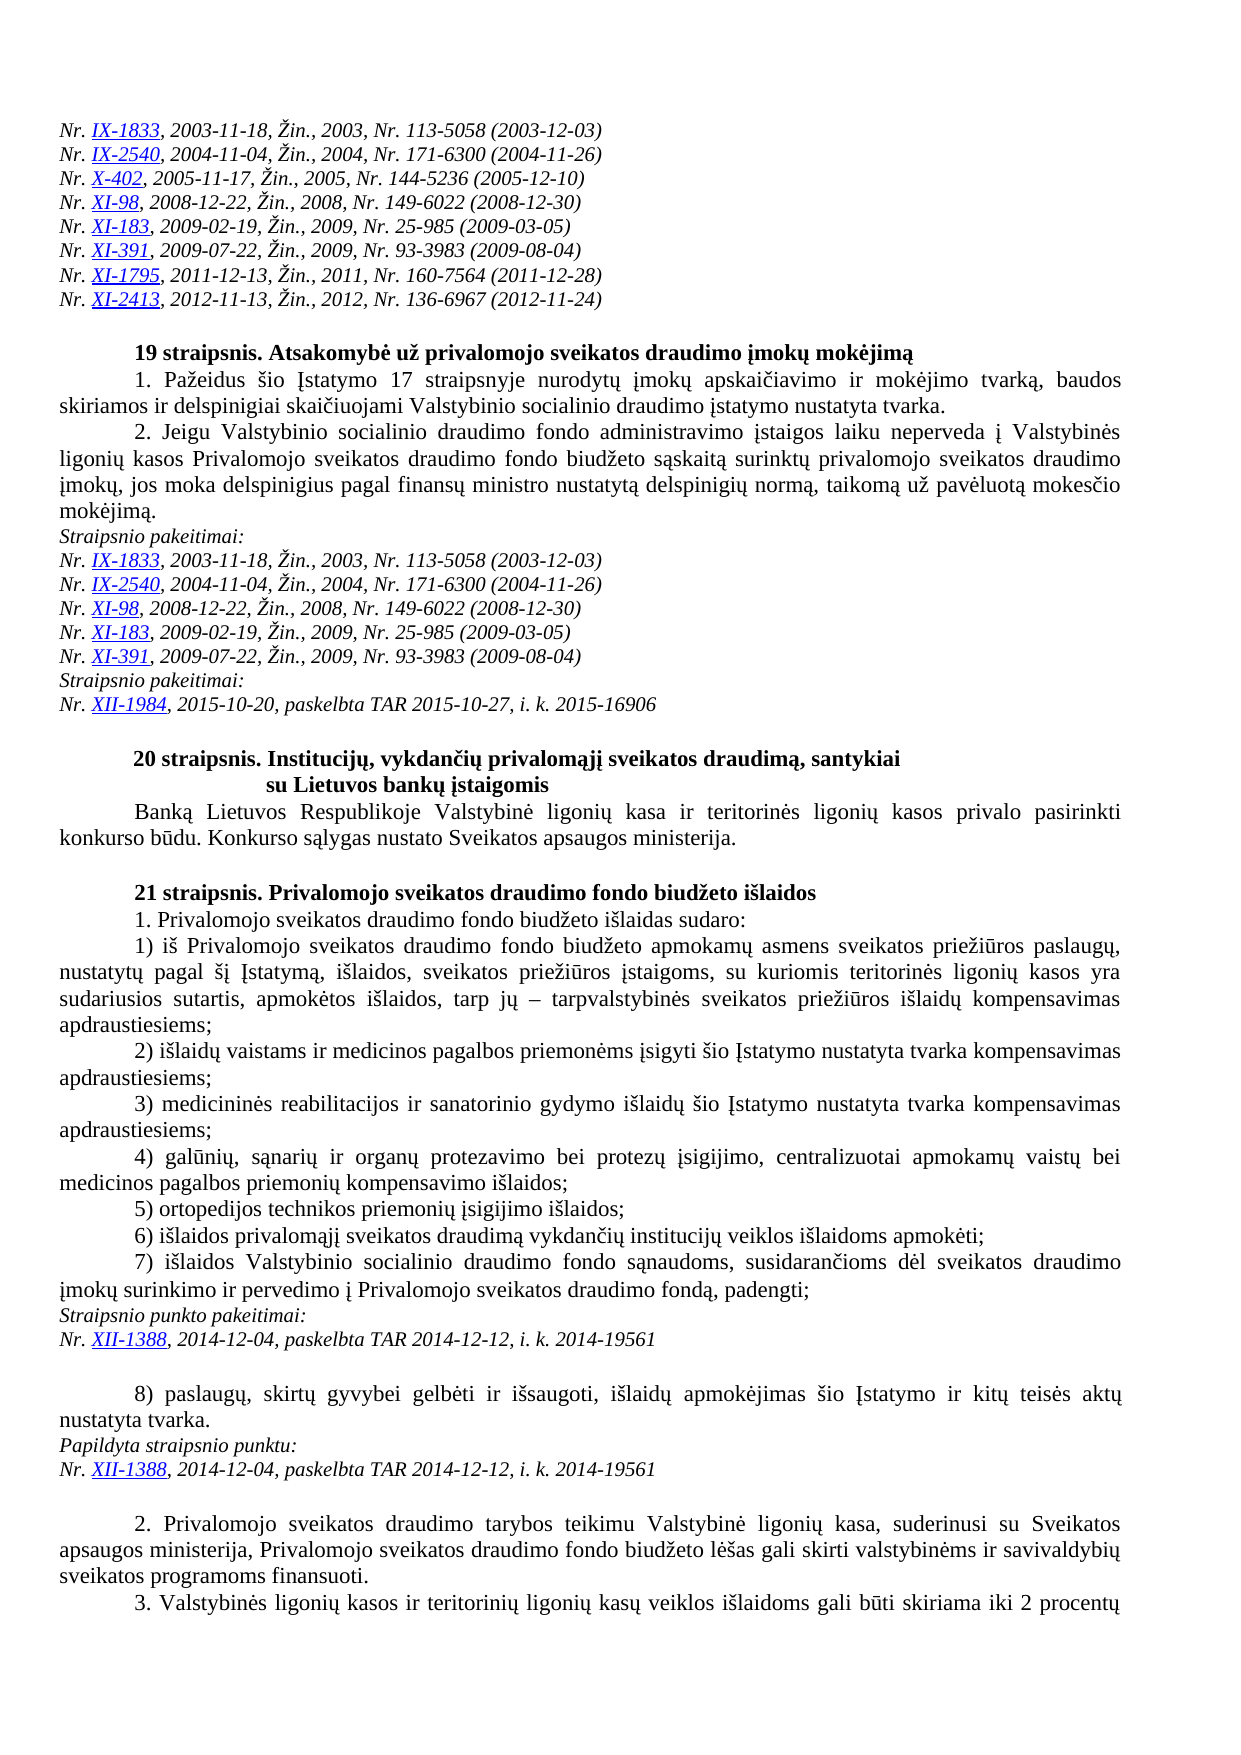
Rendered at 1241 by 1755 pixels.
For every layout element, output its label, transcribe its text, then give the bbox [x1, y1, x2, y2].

text 2) išlaidų vaistams ir medicinos pagalbos priemonėms įsigyti šio Įstatymo nustatyta tvarka kompensavimas apdraustiesiems; [59, 1037, 1122, 1090]
text Nr. XI-183, 2009-02-19, Žin., 2009, Nr. 25-985 (2009-03-05) [59, 620, 1122, 644]
text 2. Privalomojo sveikatos draudimo tarybos teikimu Valstybinė ligonių kasa, suderinusi su Sveikatos apsaugos ministerija, Privalomojo sveikatos draudimo fondo biudžeto lėšas gali skirti valstybinėms ir savivaldybių sveikatos programoms finansuoti. [59, 1510, 1122, 1589]
text Nr. XI-391, 2009-07-22, Žin., 2009, Nr. 93-3983 (2009-08-04) [59, 644, 1122, 668]
text Nr. IX-1833, 2003-11-18, Žin., 2003, Nr. 113-5058 (2003-12-03) [59, 548, 1122, 572]
text Nr. XII-1984, 2015-10-20, paskelbta TAR 2015-10-27, i. k. 2015-16906 [59, 692, 1122, 716]
text 2. Jeigu Valstybinio socialinio draudimo fondo administravimo įstaigos laiku neperveda į Valstybinės ligonių kasos Privalomojo sveikatos draudimo fondo biudžeto sąskaitą surinktų privalomojo sveikatos draudimo įmokų, jos moka delspinigius pagal finansų ministro nustatytą delspinigių normą, taikomą už pavėluotą mokesčio mokėjimą. [59, 418, 1122, 524]
text Nr. XI-2413, 2012-11-13, Žin., 2012, Nr. 136-6967 (2012-11-24) [59, 287, 1122, 311]
text 1) iš Privalomojo sveikatos draudimo fondo biudžeto apmokamų asmens sveikatos priežiūros paslaugų, nustatytų pagal šį Įstatymą, išlaidos, sveikatos priežiūros įstaigoms, su kuriomis teritorinės ligonių kasos yra sudariusios sutartis, apmokėtos išlaidos, tarp jų – tarpvalstybinės sveikatos priežiūros išlaidų kompensavimas apdraustiesiems; [59, 932, 1122, 1037]
text 3. Valstybinės ligonių kasos ir teritorinių ligonių kasų veiklos išlaidoms gali būti skiriama iki 2 procentų [59, 1589, 1122, 1615]
text Nr. XI-98, 2008-12-22, Žin., 2008, Nr. 149-6022 (2008-12-30) [59, 190, 1122, 214]
text Nr. XI-391, 2009-07-22, Žin., 2009, Nr. 93-3983 (2009-08-04) [59, 238, 1122, 262]
text Straipsnio punkto pakeitimai: [59, 1303, 1122, 1327]
text 7) išlaidos Valstybinio socialinio draudimo fondo sąnaudoms, susidarančioms dėl sveikatos draudimo įmokų surinkimo ir pervedimo į Privalomojo sveikatos draudimo fondą, padengti; [59, 1248, 1122, 1303]
text Nr. IX-2540, 2004-11-04, Žin., 2004, Nr. 171-6300 (2004-11-26) [59, 142, 1122, 166]
text 1. Pažeidus šio Įstatymo 17 straipsnyje nurodytų įmokų apskaičiavimo ir mokėjimo tvarką, baudos skiriamos ir delspinigiai skaičiuojami Valstybinio socialinio draudimo įstatymo nustatyta tvarka. [59, 366, 1122, 418]
text 19 straipsnis. Atsakomybė už privalomojo sveikatos draudimo įmokų mokėjimą [59, 339, 1122, 366]
text Papildyta straipsnio punktu: [59, 1433, 1122, 1457]
text Nr. X-402, 2005-11-17, Žin., 2005, Nr. 144-5236 (2005-12-10) [59, 166, 1122, 190]
text 8) paslaugų, skirtų gyvybei gelbėti ir išsaugoti, išlaidų apmokėjimas šio Įstatymo ir kitų teisės aktų nustatyta tvarka. [59, 1380, 1122, 1433]
text Nr. IX-2540, 2004-11-04, Žin., 2004, Nr. 171-6300 (2004-11-26) [59, 572, 1122, 596]
text su Lietuvos bankų įstaigomis [59, 771, 1122, 798]
text 5) ortopedijos technikos priemonių įsigijimo išlaidos; [59, 1196, 1122, 1222]
text 4) galūnių, sąnarių ir organų protezavimo bei protezų įsigijimo, centralizuotai apmokamų vaistų bei medicinos pagalbos priemonių kompensavimo išlaidos; [59, 1143, 1122, 1196]
text Nr. XI-183, 2009-02-19, Žin., 2009, Nr. 25-985 (2009-03-05) [59, 214, 1122, 238]
text 6) išlaidos privalomąjį sveikatos draudimą vykdančių institucijų veiklos išlaidoms apmokėti; [59, 1222, 1122, 1248]
text Nr. IX-1833, 2003-11-18, Žin., 2003, Nr. 113-5058 (2003-12-03) [59, 118, 1122, 142]
text Nr. XII-1388, 2014-12-04, paskelbta TAR 2014-12-12, i. k. 2014-19561 [59, 1327, 1122, 1351]
text 20 straipsnis. Institucijų, vykdančių privalomąjį sveikatos draudimą, santykiai [59, 745, 1122, 771]
text 21 straipsnis. Privalomojo sveikatos draudimo fondo biudžeto išlaidos [59, 879, 1122, 906]
text Straipsnio pakeitimai: [59, 668, 1122, 692]
text Banką Lietuvos Respublikoje Valstybinė ligonių kasa ir teritorinės ligonių kasos privalo pasirinkti konkurso būdu. Konkurso sąlygas nustato Sveikatos apsaugos ministerija. [59, 798, 1122, 851]
text Nr. XI-98, 2008-12-22, Žin., 2008, Nr. 149-6022 (2008-12-30) [59, 596, 1122, 620]
text 1. Privalomojo sveikatos draudimo fondo biudžeto išlaidas sudaro: [59, 906, 1122, 932]
text Nr. XI-1795, 2011-12-13, Žin., 2011, Nr. 160-7564 (2011-12-28) [59, 262, 1122, 287]
text Nr. XII-1388, 2014-12-04, paskelbta TAR 2014-12-12, i. k. 2014-19561 [59, 1457, 1122, 1481]
text Straipsnio pakeitimai: [59, 524, 1122, 548]
text 3) medicininės reabilitacijos ir sanatorinio gydymo išlaidų šio Įstatymo nustatyta tvarka kompensavimas apdraustiesiems; [59, 1090, 1122, 1143]
